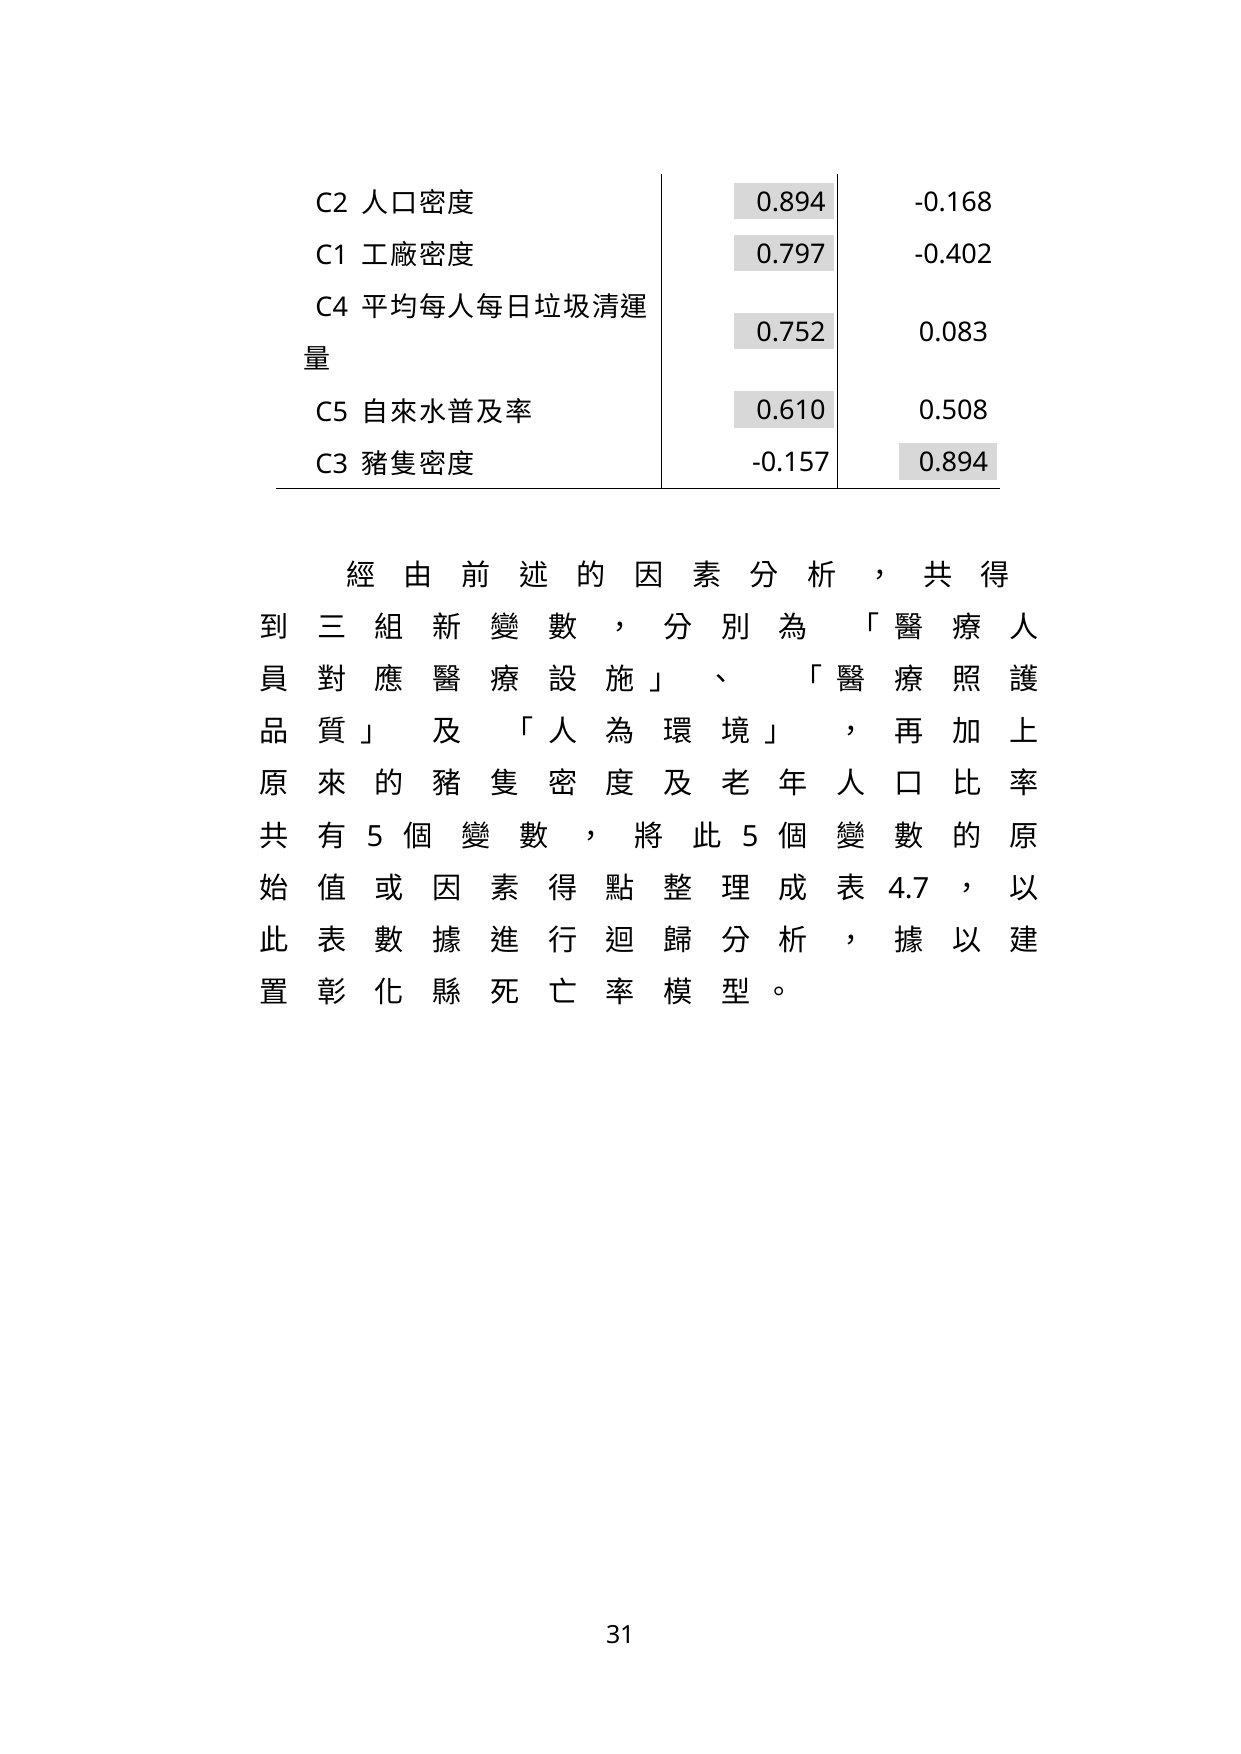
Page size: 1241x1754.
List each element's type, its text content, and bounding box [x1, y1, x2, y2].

table_cell C3豬隻密度 [276, 435, 661, 487]
table_cell C4平均每人每日垃圾清運量 [276, 279, 661, 383]
table_cell -0.402 [838, 227, 999, 279]
table_cell C2人口密度 [276, 174, 661, 227]
table_cell -0.168 [838, 174, 999, 227]
table_cell C1工廠密度 [276, 227, 661, 279]
text 經由前述的因素分析，共得到三組新變數，分別為「醫療人員對應醫療設施」、「醫療照護品質」及「人為環境」，再加上原來的豬隻密度及老年人口比率共有5個變數，將此5個變數的原始值或因素得點整理成表4.7，以此表數據進行迴歸分析，據以建置彰化縣死亡率模型。 [245, 547, 1053, 1016]
table_cell 0.894 [838, 435, 999, 487]
table_cell C5自來水普及率 [276, 383, 661, 435]
table_cell 0.610 [662, 383, 837, 435]
table_cell 0.894 [662, 174, 837, 227]
table_cell 0.797 [662, 227, 837, 279]
table_cell -0.157 [662, 435, 837, 487]
table_cell 0.752 [662, 279, 837, 383]
table_cell 0.083 [838, 279, 999, 383]
table_cell 0.508 [838, 383, 999, 435]
